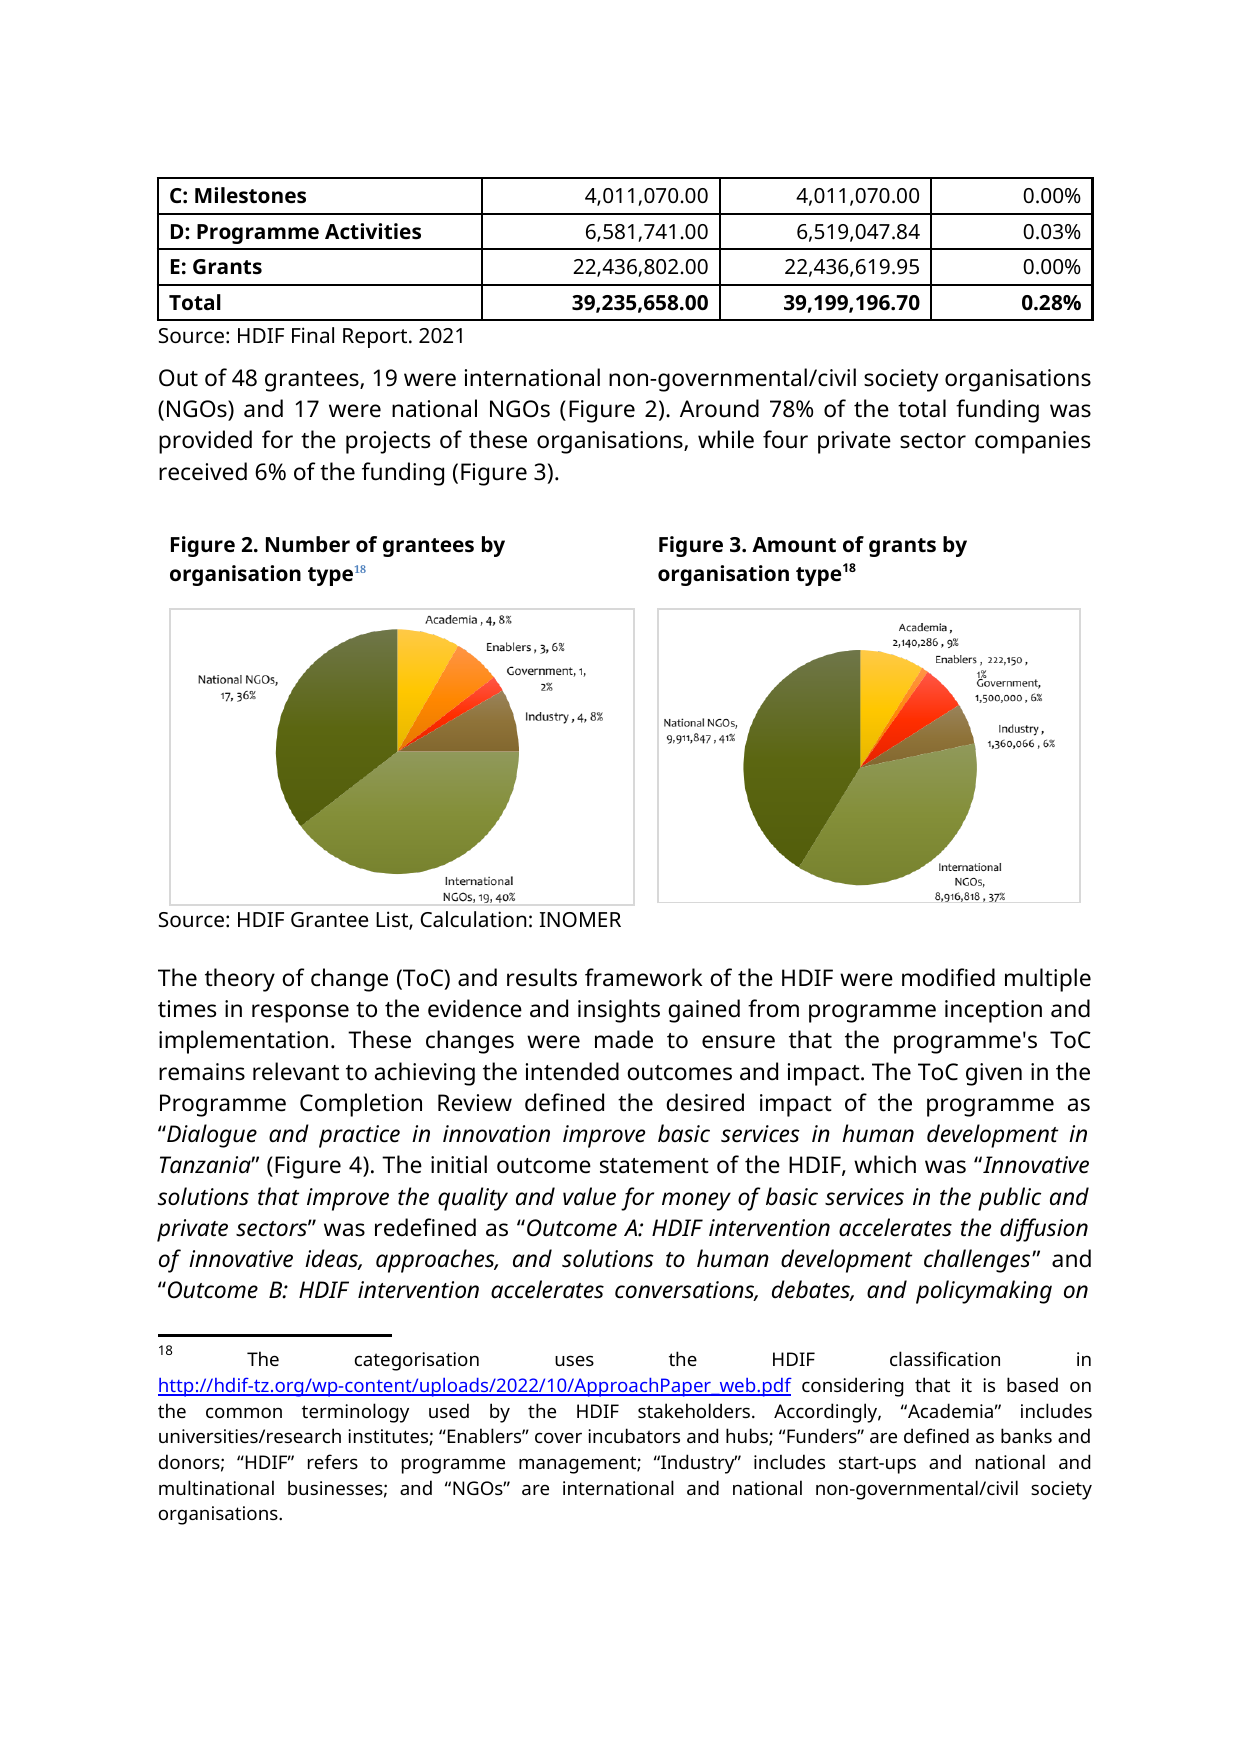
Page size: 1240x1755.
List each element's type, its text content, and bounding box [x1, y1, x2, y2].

table_cell 39,199,196.70 [721, 286, 930, 319]
table_cell 6,581,741.00 [483, 215, 719, 248]
table_cell [171, 610, 633, 904]
text The theory of change (ToC) and results framework of the HDIF were modified multiple times in response to the evidence and insights gained from programme inception and implementation. These changes were made to ensure that the programme's ToC remains relevant to achieving the intended outcomes and impact. The ToC given in the Programme Completion Review defined the desired impact of the programme as “Dialogue and practice in innovation improve basic services in human development in Tanzania” (Figure 4). The initial outcome statement of the HDIF, which was “Innovative solutions that improve the quality and value for money of basic services in the public and private sectors” was redefined as “Outcome A: HDIF intervention accelerates the diffusion of innovative ideas, approaches, and solutions to human development challenges” and “Outcome B: HDIF intervention accelerates conversations, debates, and policymaking on [158, 962, 1092, 1306]
text Out of 48 grantees, 19 were international non-governmental/civil society organisations (NGOs) and 17 were national NGOs (Figure 2). Around 78% of the total funding was provided for the projects of these organisations, while four private sector companies received 6% of the funding (Figure 3). [158, 362, 1092, 487]
table_header Figure 3. Amount of grants by organisation type18 [646, 531, 1092, 608]
table_cell D: Programme Activities [159, 215, 481, 248]
table_cell [646, 608, 1092, 906]
table_cell 39,235,658.00 [483, 286, 719, 319]
table_header Figure 2. Number of grantees by organisation type [158, 531, 646, 608]
table_cell 0.03% [932, 215, 1091, 248]
table_cell 6,519,047.84 [721, 215, 930, 248]
table_cell 4,011,070.00 [483, 179, 719, 213]
table_cell 0.00% [932, 250, 1091, 283]
table_cell Total [159, 286, 481, 319]
text Source: HDIF Grantee List, Calculation: INOMER [158, 906, 1092, 934]
table_cell E: Grants [159, 250, 481, 283]
table_cell 4,011,070.00 [721, 179, 930, 213]
table_cell 0.28% [932, 286, 1091, 319]
table_cell 0.00% [932, 179, 1091, 213]
table_cell C: Milestones [159, 179, 481, 213]
table_cell 22,436,619.95 [721, 250, 930, 283]
table_cell [158, 608, 169, 906]
text Source: HDIF Final Report. 2021 [158, 321, 1092, 349]
table_cell [635, 608, 646, 906]
table_cell [659, 610, 1079, 902]
table_cell 22,436,802.00 [483, 250, 719, 283]
